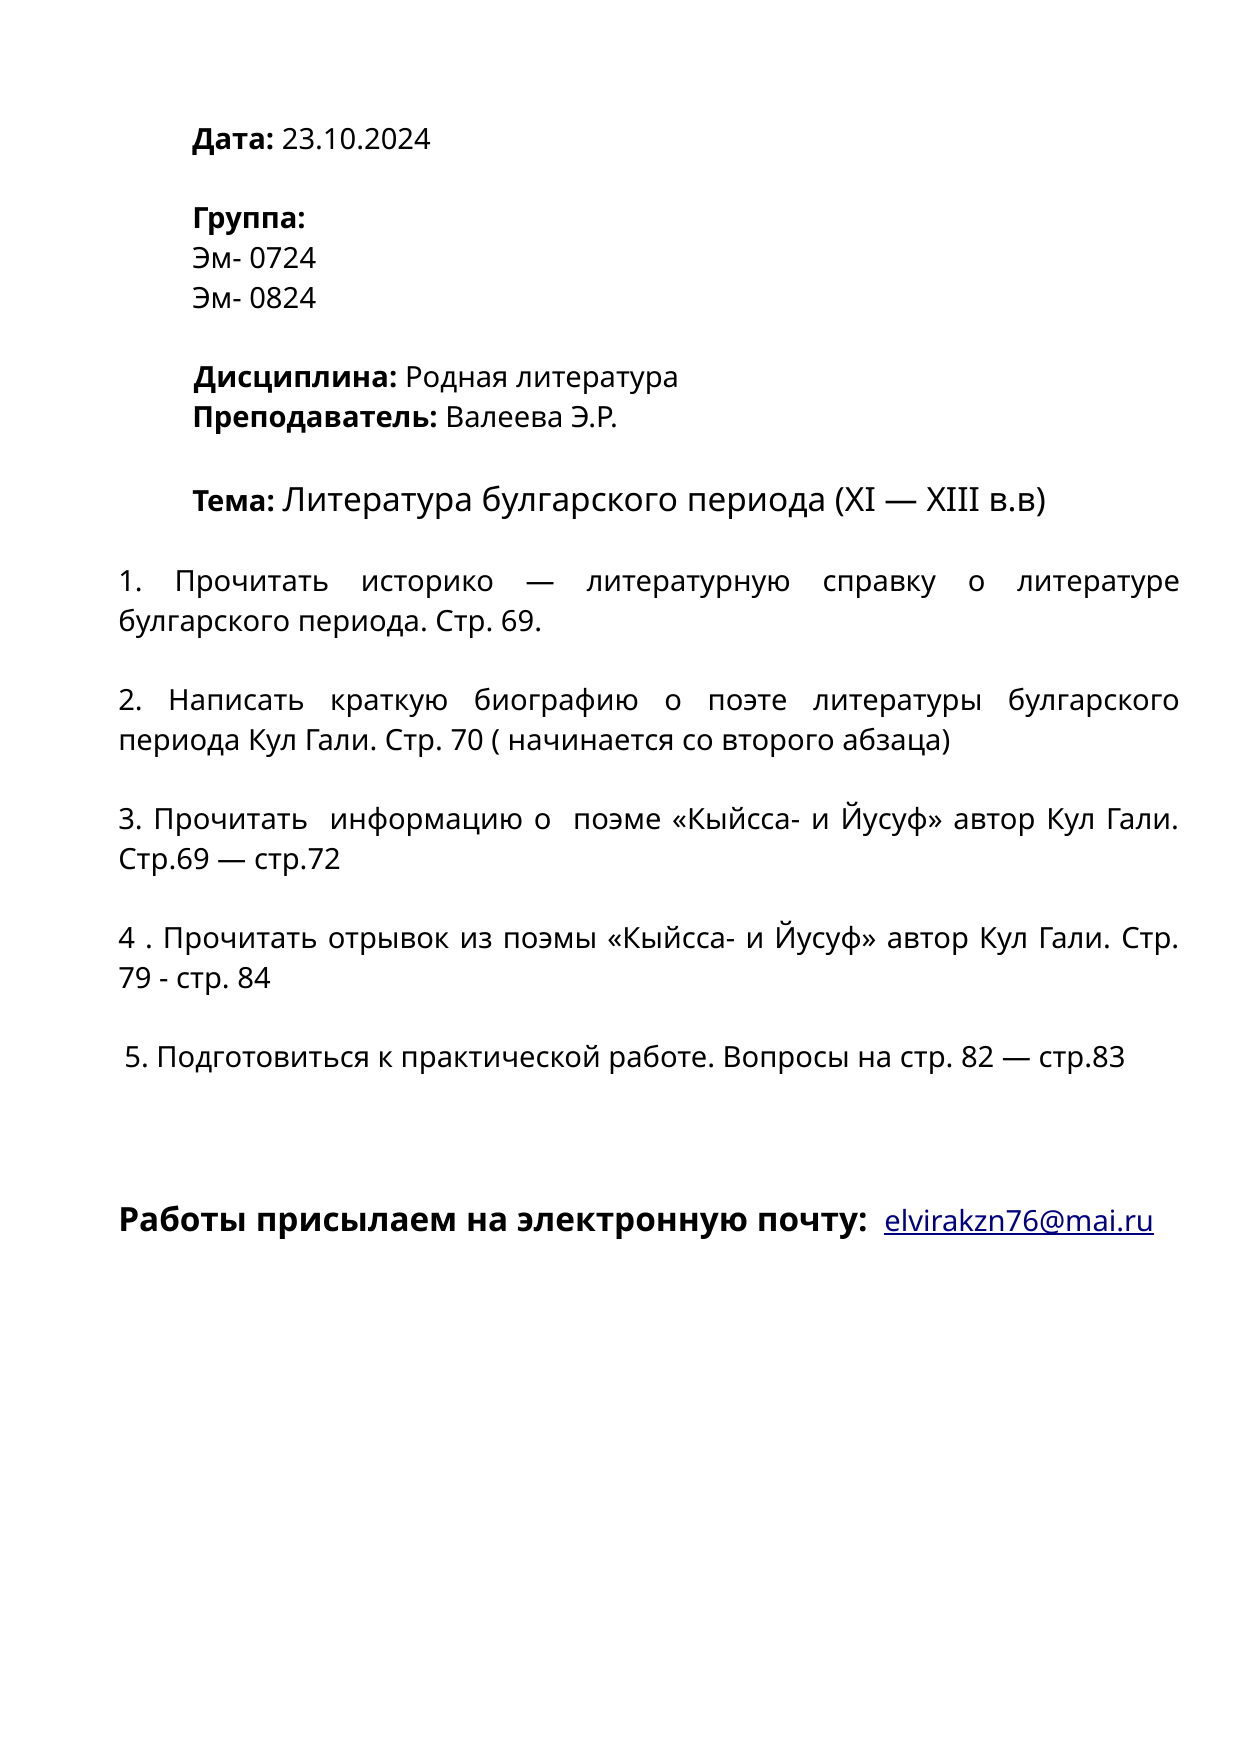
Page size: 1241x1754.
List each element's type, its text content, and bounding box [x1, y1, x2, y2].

text 4 . Прочитать отрывок из поэмы «Кыйсса- и Йусуф» автор Кул Гали. Стр. 79 - стр. 84 [118, 918, 1181, 997]
text Дата: 23.10.2024 [118, 118, 1181, 158]
text 1. Прочитать историко — литературную справку о литературе булгарского периода. Стр. 69. [118, 560, 1181, 640]
text 3. Прочитать информацию о поэме «Кыйсса- и Йусуф» автор Кул Гали. Стр.69 — стр.72 [118, 798, 1181, 878]
text Группа: [118, 197, 1181, 237]
text 2. Написать краткую биографию о поэте литературы булгарского периода Кул Гали. Стр. 70 ( начинается со второго абзаца) [118, 679, 1181, 759]
text Преподаватель: Валеева Э.Р. [118, 396, 1181, 436]
text 5. Подготовиться к практической работе. Вопросы на стр. 82 — стр.83 [118, 1037, 1181, 1076]
text Работы присылаем на электронную почту: elvirakzn76@mai.ru [118, 1195, 1181, 1241]
text Эм- 0824 [118, 277, 1181, 317]
text Эм- 0724 [118, 237, 1181, 277]
text Дисциплина: Родная литература [118, 356, 1181, 396]
text Тема: Литература булгарского периода (XI — XIII в.в) [118, 475, 1181, 521]
